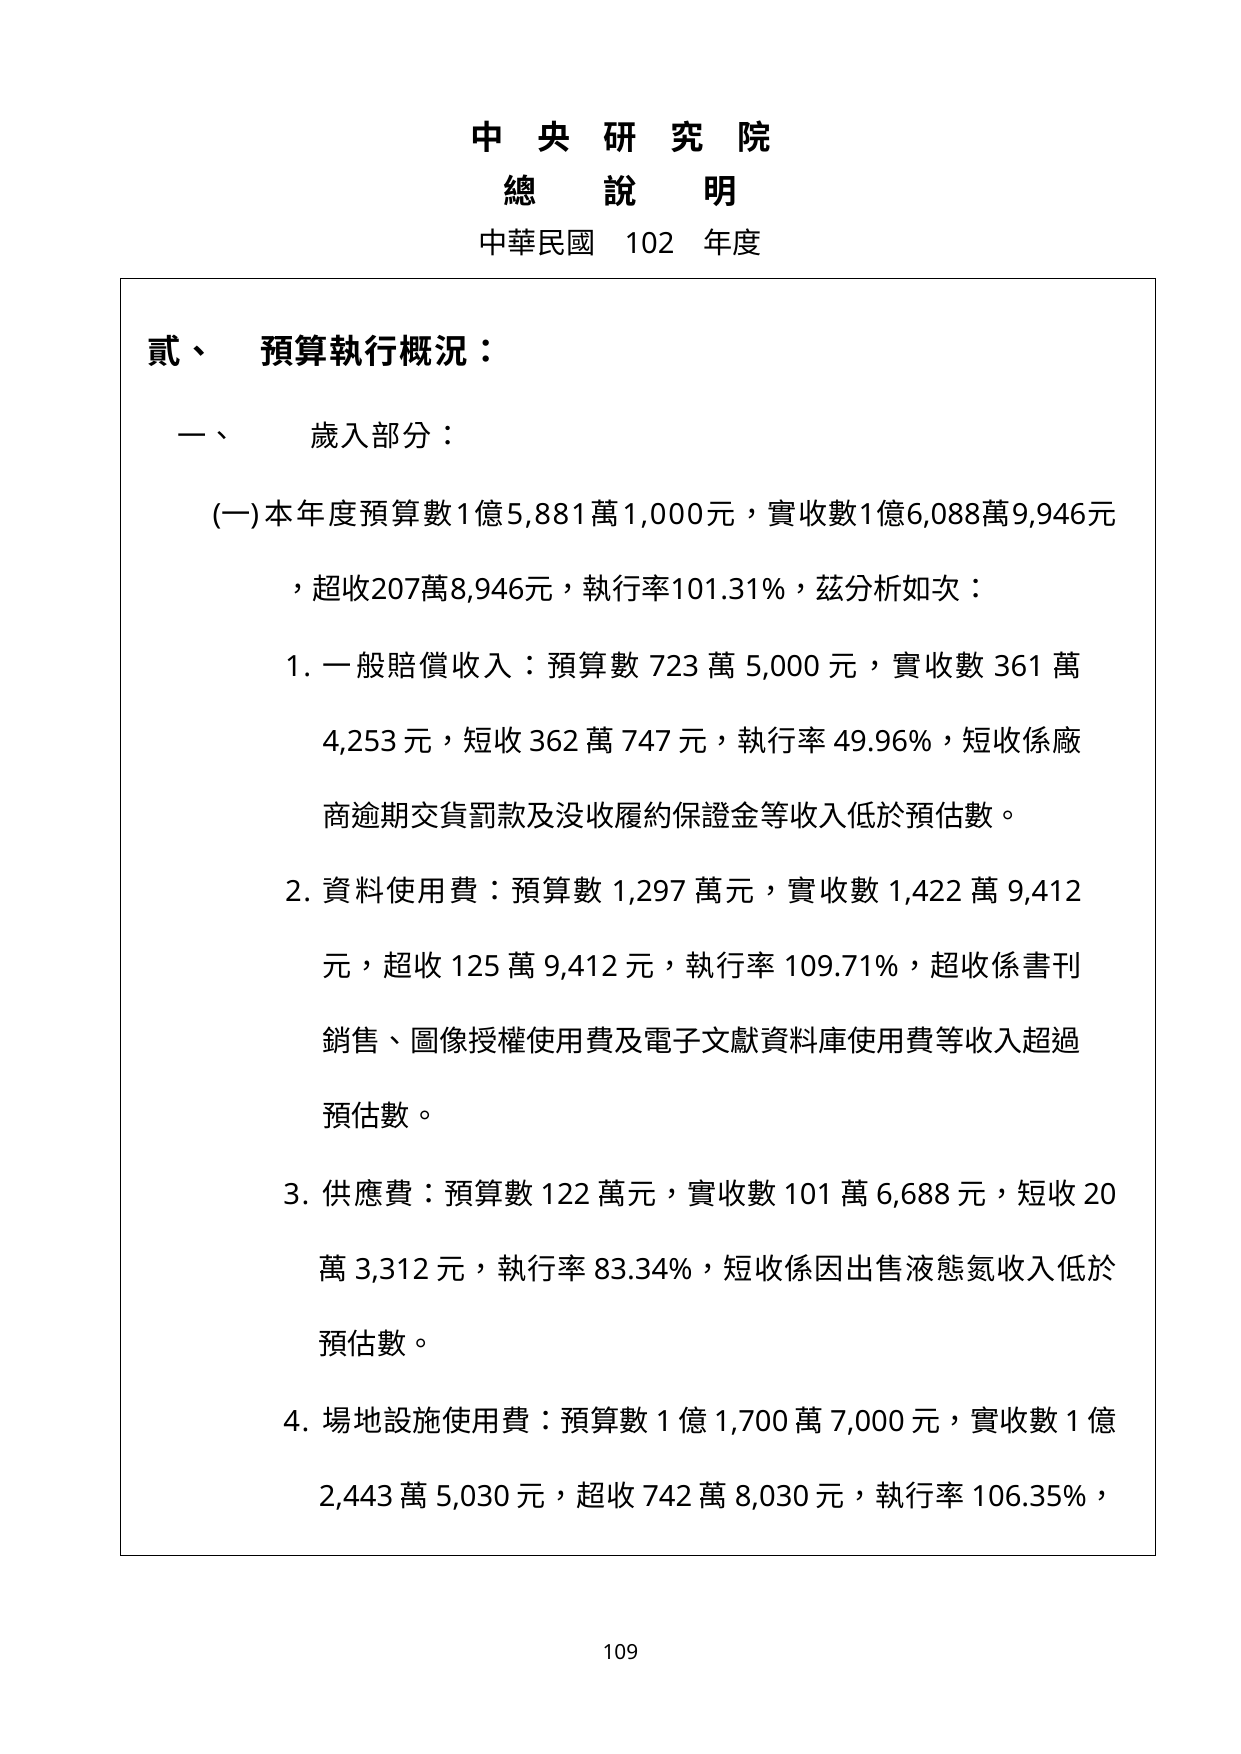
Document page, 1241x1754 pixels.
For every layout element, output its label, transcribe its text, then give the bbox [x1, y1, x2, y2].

table_header 預算執行概況： 歲入部分： 本年度預算數1億5,881萬1,000元，實收數1億6,088萬9,946元，超收207萬8,946元，執行率101.31%，茲分析如次： 一般賠償收入：預算數723萬5,000元，實收數361萬4,253元，短收362萬747元，執行率49.96%，短收係廠商逾期交貨罰款及没收履約保證金等收入低於預估數。 資料使用費：預算數1,297萬元，實收數1,422萬9,412元，超收125萬9,412元，執行率109.71%，超收係書刊銷售、圖像授權使用費及電子文獻資料庫使用費等收入超過預估數。 供應費：預算數122萬元，實收數101萬6,688元，短收20萬3,312元，執行率83.34%，短收係因出售液態氮收入低於預估數。 場地設施使用費：預算數1億1,700萬7,000元，實收數1億2,443萬5,030元，超收742萬8,030元，執行率106.35%，超收係因員工宿舍費、汽車通行費及育成中心場地等收入超過預估數。 服務費：預算數972萬元，實收數928萬3,233元，短收43萬6,767元，執行率95.51%，短收係因本院附設幼稚園招生情形較預期稍有減少。 利息收入：本年度未編列預算數，實收數3,200元，係本院學術發展捐助款336專戶存款利息收入。 租金收入：預算數139萬5,000元，實收數132萬6,537元，短收6萬8,463元，執行率95.09%，短收係因中研院郵局及中華電信基地台租金等收入低於預估數。 廢舊物資售價：預算數326萬4,000元，實收數249萬82元，短收77萬3,918元，執行率76.29%，短收係因廢舊物品出售收入低於預估數。 收回以前年度歲出：預算數350萬元，實收數136萬2,164元，短收213萬7,836元，執行率38.92%，短收係收回以前年度離職員工薪資、購置書籍及儀器設備賸餘款等低於預估數。 其他雜項收入：預算數250萬元，實收數312萬9,347元，超收62萬9,347元，執行率125.17%，超收係書籍版稅及學術回饋金收入等收入超過預估數。 歲出部分： 本年度預算數143億2,264萬8,000元，實現數134億5,741萬155元，保留數4億9,699萬8,430元，合計139億5,440萬8,585元，結餘3億6,823萬9,415元，主要係人員異動未及進用、採購賸餘款、獎助學金核撥較少及配合節約措施之撙節支出，執行率97.43%，茲分析如次： 一般行政：本年度預算數4億1,445萬3,000元，實現數3億8,876萬2,439元，保留數381萬6,549元，合計3億9,257萬8,988元，結餘2,187萬4,012元，執行率94.72%。 學術審議及研究獎助：本年度預算數29億3,881萬元，實現數27億6,061萬4,788元，保留數8,492萬141元，合計28億4,553萬4,929元，結餘9,327萬5,071元（含業務費未分配數114萬1,000元、設備及投資未分配數1,391萬1,000元及獎補助費未分配數1萬9,000元），執行率96.83%。 主題研究及人才培育：本年度預算數26億9,240萬4,000元，實現數25億838萬6,074元，保留數1億908萬110元，合計26億1,746萬6,184元，結餘7,493萬7,816元（含業務費未分配數587萬7,000元、設備及投資未分配數3,989萬1,000元），執行率97.22%。 數理科學研究：本年度預算數18億1,347萬2,000元，實現數16億8,738萬7,096元，保留數7,742萬2,644元，合計17億6,480萬9,740元，結餘4,866萬2,260元（含業務費未分配數555萬1,000元、設備及投資未分配數4,181萬4,000元），執行率97.32%。 生命科學研究：本年度預算數20億2,296萬7,000元，實現數19億5,110萬7,229元，保留數2,485萬4,224元，合計19億7,596萬1,453元，結餘4,700萬5,547元（含業務費未分配數657萬1,000元、設備及投資未分配數3,570萬4,000元），執行率97.68%。 人文及社會科學研究：本年度預算數10億265萬2,000元，實現數9億3,444萬8,115元，保留數2,118萬779元，合計9億5,562萬8,894元，結餘4,702萬3,106元（含業務費未分配數422萬5,000元及設備、投資未分配數1,751萬8,000元），執行率95.31%。 土地購置：本年度預算數1,620萬元，實現數1,310萬8,854元，結餘309萬1,146元（含設備及投資未分配數129萬6,000元），執行率80.92%。 營建工程：本年度預算數34億2,105萬元（含動支第一預備金541萬元及第二預備金6億5,500萬元），實現數32億1,297萬9,017元，保留數1億7,572萬3,983元，合計33億8,870萬3,000元，結餘3,234萬7,000元（含設備及投資未分配數3,234萬7,000元），執行率99.05%。 交通及運輸設備：本年度預算數64萬元，實現數61萬6,543元，結餘2萬3,457元，執行率96.33% 第一預備金：本年度預算數541萬元，全數動支。 統籌科目部分： 本項包括公教人員婚喪生育及子女教育補助與公務人員退休撫卹給付等2項，全年度預算數6,667萬3,863元（含原預算6,537萬4,297元及動支第二預備金129萬9,566元），實現數6,667萬3,863元，執行率100%。 以前年度保留款轉入數(保留數)27億4,390萬9,159元，實現數20億476萬2,187元，註銷或減免數5,105萬633元，餘6億8,809萬6,339元轉入103年度繼續執行，茲分析如次： 98年度轉入數6,276萬6,009元，實現數6,087萬5,694元，註銷或減免數189萬315元，執行完畢。 一般行政：保留款轉入數(保留數)5萬9,710元，依審計部102年9月9日台審部一字第1020004119號函同意全數註銷。 數理科學研究：保留款轉入數(保留數) 4,257萬1,525元，實現數4,074萬920元，註銷或減免數183萬605元，執行完畢。 營建工程：保留款轉入數(保留數) 2,013萬4,774元，實現數2,013萬4,774元，執行完畢。 99年度轉入數1億5,384萬1,123元，實現數1億2,324萬5,398元，註銷或減免數1,479萬9,709元，餘1,579萬6,016元轉入103年度繼續執行。 一般行政：保留款轉入數(保留數) 1,301萬202元，全數轉入103年度繼續執行。 主題研究與人才培育：保留款轉入數(保留數)400萬元，實現數400萬元，執行完畢。 數理科學研究：保留款轉入數(保留數)6,566萬3,370元，實現數6,566萬3,370元，執行完畢。 人文及社會科學研究：保留款轉入數(保留數)6萬7,204元，實現數6萬7,204元，執行完畢。 營建工程：保留款轉入數(保留數) 7,110萬347元，實現數5,351萬4,824元，註銷或減免數1,479萬9,709元，餘278萬5,814元轉入103年度繼續執行。 100年度轉入數5億5,425萬2,193元，實現數4億831萬2,909元，註銷或減免數19萬7,793元，餘1億4,574萬1,491元轉入103年度繼續執行。 （1）一般行政：保留款轉入數(保留數) 24萬6,751元，實現數24萬6,751元，執行完畢。 （2）學術審議及研究獎助：保留款轉入數(保留數) 48萬667元，實現數48萬667元，執行完畢。 （3）主題研究與人才培育：保留款轉入數(保留數) 2,345萬1,000元，實現數2,345萬1,000元，執行完畢。 （4）數理科學研究：保留款轉入數(保留數) 8,014萬2,953元，實現數7,915萬9,748元，註銷或減免數9萬9,657元，餘88萬3,548元轉入103年度繼續執行。 （5）生命科學研究：保留款轉入數(保留數)154萬7,420元，實現數154萬7,420元，執行完畢。 （6）人文及社會科學研究：保留款轉入數(保留數)789萬980元，實現數766萬3,503元，註銷或減免數9萬8,136元，餘12萬9,341元轉入103年度繼續執行。 （7）營建工程：保留款轉入數(保留數) 4億4,049萬2,422元，實現數2億9,576萬3,820元，餘1億4,472萬8,602元轉入103年度繼續執行。 101年度轉入數19億7,304萬9,834元，實現數14億1,232萬8,186元，註銷或減免數3,416萬2,816元，餘5億2,655萬8,832元轉入103年度繼續執行。 （1）一般行政：保留款轉入數(保留數) 1,169萬5,029元，實現數1,152萬8,191元，註銷或減免數16萬6,838元，執行完畢。 （2）學術審議及研究獎助：保留款轉入數(保留數) 842萬8,959元，實現數716萬9,050元，餘125萬9,909元轉入103年度繼續執行。 （3）主題研究與人才培育：保留款轉入數(保留數) 2億2,234萬700元，實現數1億8,892萬1,724元，註銷或減免數3,268萬1,860元，餘73萬7,116元轉入103年度繼續執行。 （4）數理科學研究：保留款轉入數(保留數)1億1,986萬6,929元，實現數4,466萬6,380元，註銷或減免數97萬1,461元，餘7,422萬9,088元轉入103年度繼續執行。 （5）生命科學研究：保留款轉入數(保留數) 3,581萬1,568元，實現數3,580萬9,863元，註銷或減免數1,705元，執行完畢。 （6）人文及社會科學研究：保留款轉入數(保留數) 1,844萬526元，實現數1,795萬6,283元，註銷或減免數34萬952元，餘14萬3,291元轉入103年度繼續執行。 （7）土地購置：保留款轉入數(保留數)575萬4,000元，實現數575萬4,000元，執行完畢。 （8）營建工程：保留款轉入數(保留數)15億5,071萬2,123元，實現數11億52萬2,695元，餘4億5,018萬9,428元轉入103年度繼續執行。 資產負債實況： 本年度資產部分包括： 專戶存款14億4,775萬5,471元，包括尚未退還廠商之保證金、公自提離職儲金及代收款尚未執行之款項。較上年度決算數13億3,834萬7,929元，增加1億940萬7,542元，其中保管款2億3,456萬2,621元，較上年度決算數2億1,066萬8,642元，增加2,389萬3,979元，主要係本年度存入之保證金較上年度增加；代收款12億1,319萬2,850元（係已扣除暫付款1億8,178萬6,800元），較上年度決算數11億2,767萬9,287元，減少8,551萬3,563元，主要係專題計畫未執行數減少。 保留庫款7億3,997萬9,091元，含以前年度3億9,229萬4,406元及本年度3億4,768萬4,685元，其中大部分為工程款、跨年度延續性經費。較上年度決算數17億9,912萬9,929元，減少10億5,915萬838元，其中以前年度部分較上年度決算數3億3,752萬6,651元，增加5,476萬7,755元，本年度部分較上年度決算數14億6,160萬3,278元，減少11億1,391萬8,593元。 押金579萬4,506元，包括電話押金、信箱押金、保全保證金、土地押金及光纖網路押金等。與上年度決算數相同。 暫付款6億2,690萬2,478元，含以前年度2億9,580萬1,933元及本年度3億3,110萬545元，係因工程款尚在執行中、各類期刊尚未到期及外購儀器因屬高精密，測試需時較久，致未能結案。較上年度決算數10億9,225萬3,198元，減少4億6,535萬720元，其中以前年度部分較上年度決算數4億3,333萬2,674元，減少1億3,753萬741元，本年度部分較上年度決算數6億5,892萬524元，減少3億2,781萬9,979元。 保管有價證券8億4,235萬2,865元，包括廠商與本院簽訂買賣契約時交付作為保證金之定存單及股票。較上年度決算數2億5,164萬3,445元，增加5億9,070萬9,420元，主要係新增技術授權入股及2013全球網格國際學術研究網保固金等。 本年度負債部分包括： 保管款2億3,456萬2,621元，為廠商與本院簽訂買賣合約交付之保證金及約聘（僱）人員公自提離職儲金。較上年度決算數2億1,066萬8,642元，增加2,389萬3,979元，主要係存入之保證金較上年度增加。 代收款13億9,497萬9,650元，含一般代收款及代收款－專題研究計畫2項： 一般代收款4億239萬8,041元，包括行政管理費及保險費等。較上年度決算數3億8,870萬3,820元，增加1,369萬4,221元，主要係各所（中心）未執行數較上年度增加。 代收款－專題研究計畫9億9,258萬1,609元，包括接受國科會、衛生署、農委會、教育部等單位補助研究計畫之款項。較上年度決算數8億8,644萬9,435元，增加1億613萬2,174元，主要係專題計畫未執行數較上年度增加。 應付歲出保留款11億8,509萬4,769元，含以前年度6億8,809萬6,339元，本年度4億9,699萬8,430元。較上年度決算數27億4,390萬9,159元，減少15億5,881萬4,390元，其中以前年度部分較上年度決算數7億7,085萬9,325元，減少8,276萬2,986元，本年度部分較上年度決算數19億7,304萬9,834元，減少14億7,605萬1,404元。 應付保管有價證券8億4,235萬2,865元，包括廠商與本院簽訂買賣契約交付作為保證金之定存單及股票。較上年度決算數2億5,164萬3,445元，增加5億9,070萬9,420元，主要係新增技術授權入股及2013全球網格國際學術研究網保固金。 經費賸餘－押金部分579萬4,506元，包括電話押金、信箱押金、保全保證金、土地押金及光纖網路押金等。與上年度決算數579萬4,506元相同。 [121, 279, 1155, 1555]
